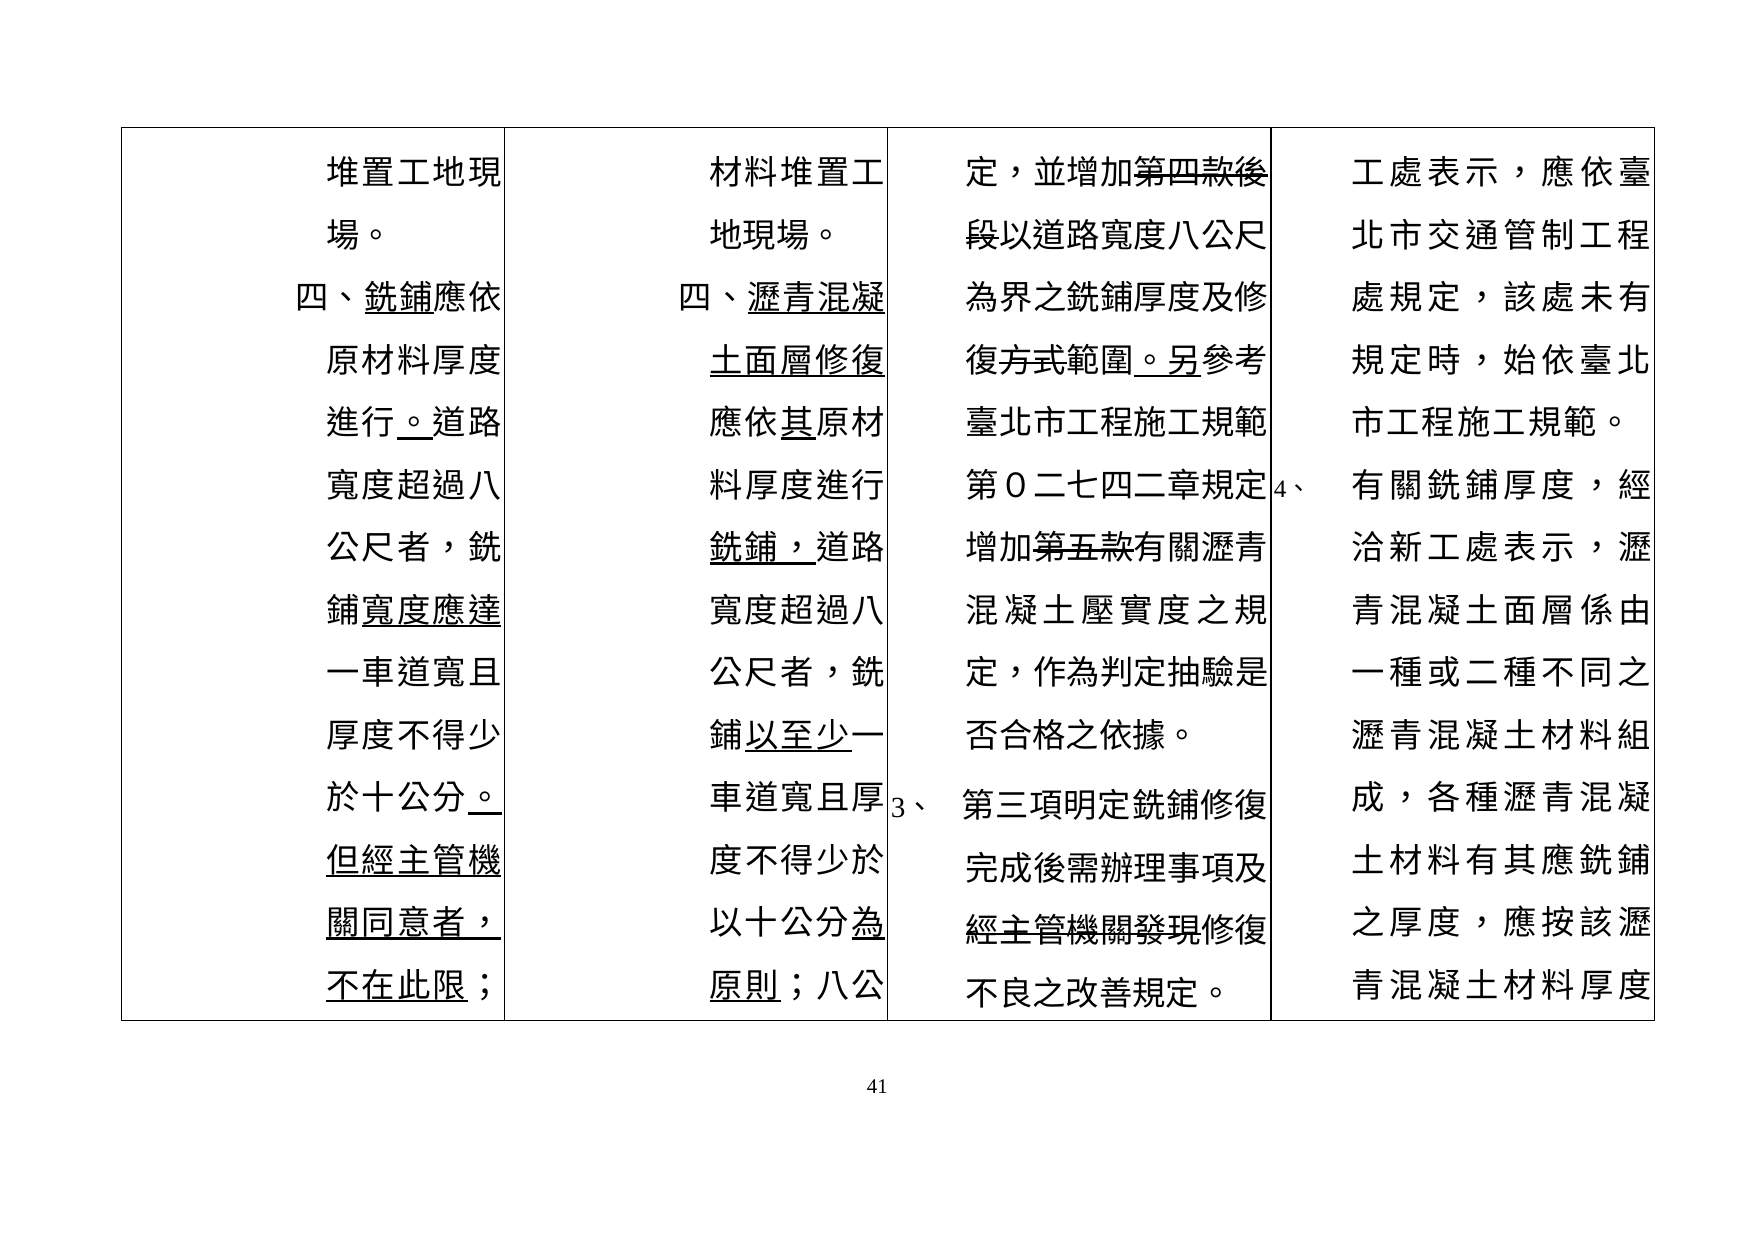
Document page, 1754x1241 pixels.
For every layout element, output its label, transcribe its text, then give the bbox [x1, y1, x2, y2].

table_cell 定，並增加第四款後段以道路寬度八公尺為界之銑鋪厚度及修復方式範圍。另參考臺北市工程施工規範第０二七四二章規定增加第五款有關瀝青混凝土壓實度之規定，作為判定抽驗是否合格之依據。 第三項明定銑鋪修復完成後需辦理事項及經主管機關發現修復不良之改善規定。 [888, 128, 1270, 1020]
table_cell 材料堆置工地現場。 四、瀝青混凝土面層修復應依其原材料厚度進行銑鋪，道路寬度超過八公尺者，銑鋪以至少一車道寬且厚度不得少於以十公分為原則；八公 [505, 128, 887, 1020]
table_cell 工處表示，應依臺北市交通管制工程處規定，該處未有規定時，始依臺北市工程施工規範。 有關銑鋪厚度，經洽新工處表示，瀝青混凝土面層係由一種或二種不同之瀝青混凝土材料組成，各種瀝青混凝土材料有其應銑鋪之厚度，應按該瀝青混凝土材料厚度 [1272, 128, 1654, 1020]
table_cell 堆置工地現場。 四、銑鋪應依原材料厚度進行。道路寬度超過八公尺者，銑鋪寬度應達一車道寬且厚度不得少於十公分。但經主管機關同意者，不在此限； [122, 128, 504, 1020]
